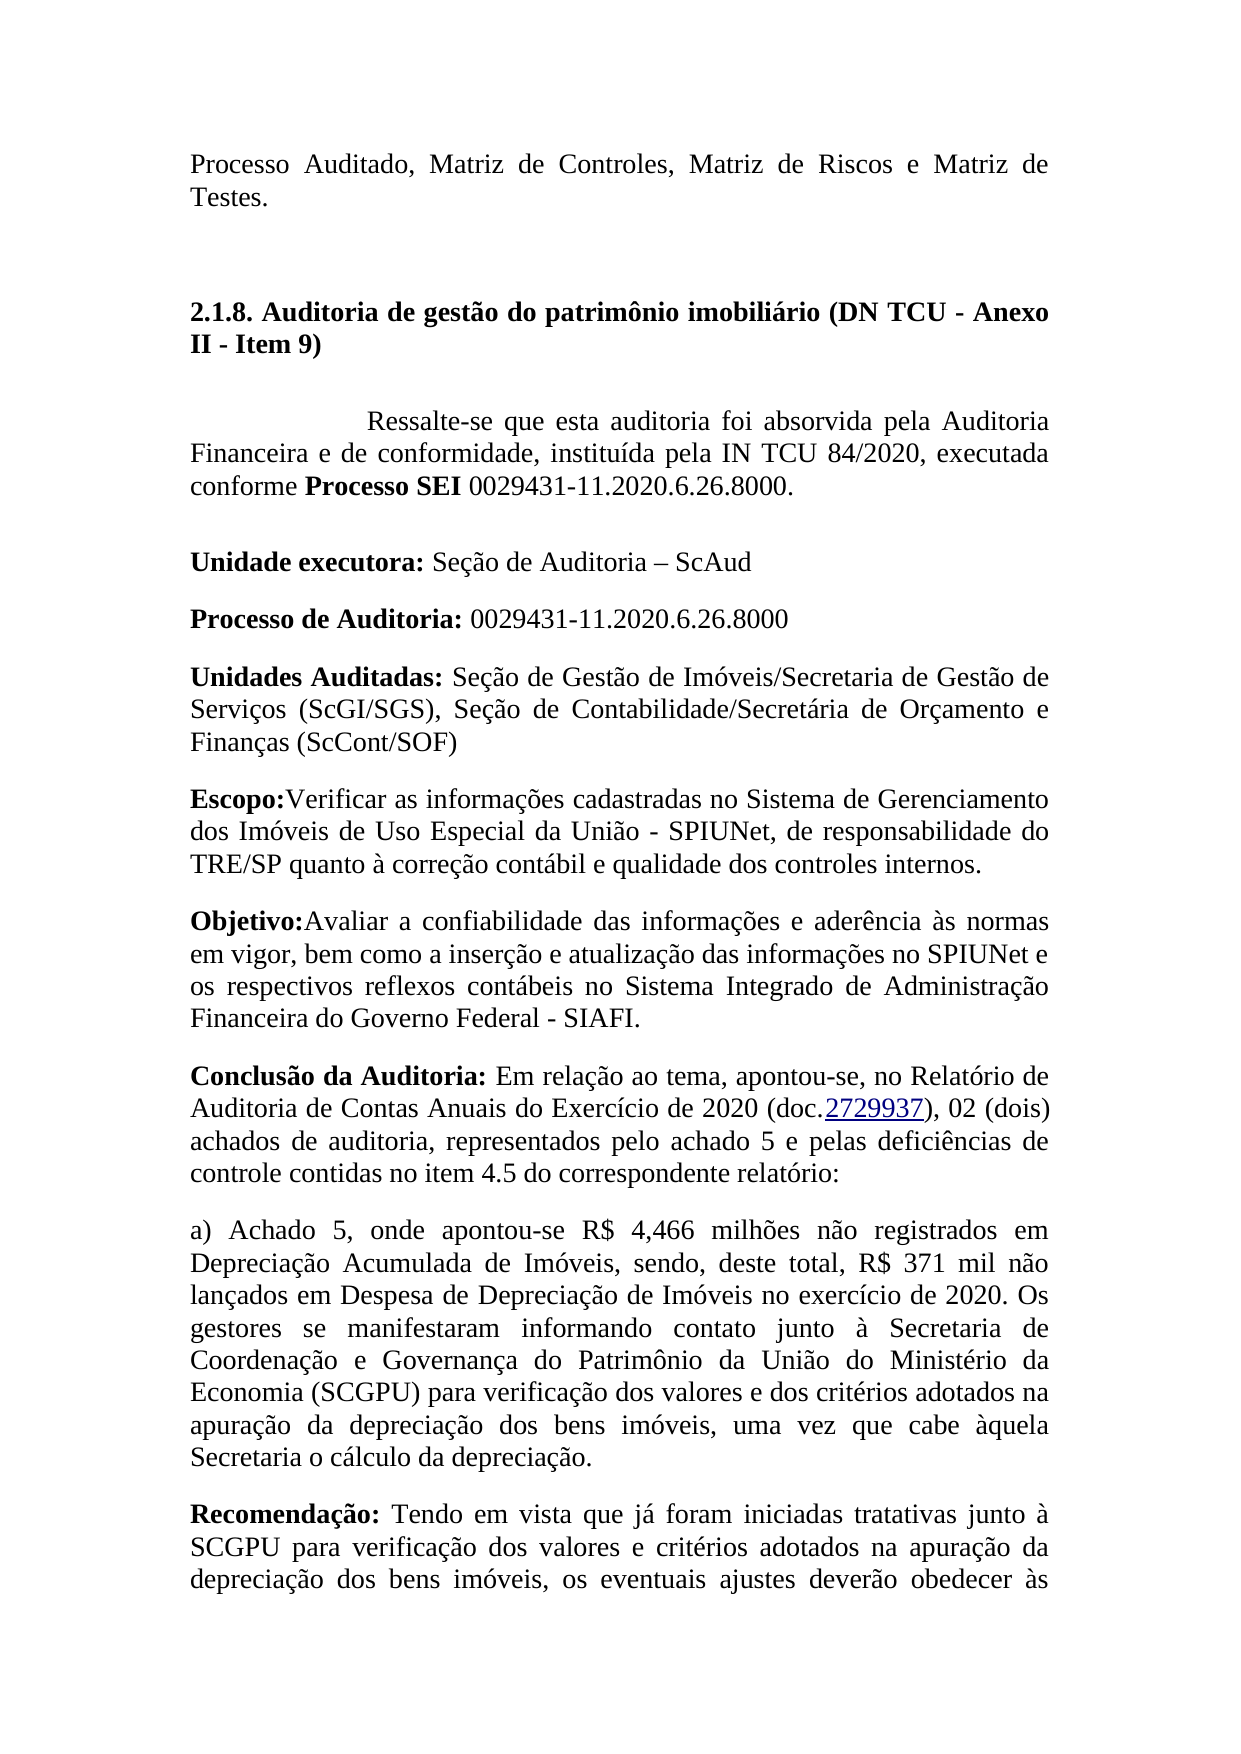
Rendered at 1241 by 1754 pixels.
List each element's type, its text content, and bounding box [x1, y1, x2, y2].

text Unidades Auditadas: Seção de Gestão de Imóveis/Secretaria de Gestão de Serviços (ScGI/SGS), Seção de Contabilidade/Secretária de Orçamento e Finanças (ScCont/SOF) [190, 660, 1051, 757]
text Conclusão da Auditoria: Em relação ao tema, apontou-se, no Relatório de Auditoria de Contas Anuais do Exercício de 2020 (doc.2729937), 02 (dois) achados de auditoria, representados pelo achado 5 e pelas deficiências de controle contidas no item 4.5 do correspondente relatório: [190, 1059, 1051, 1188]
text Processo de Auditoria: 0029431-11.2020.6.26.8000 [190, 602, 1051, 635]
text Escopo:Verificar as informações cadastradas no Sistema de Gerenciamento dos Imóveis de Uso Especial da União - SPIUNet, de responsabilidade do TRE/SP quanto à correção contábil e qualidade dos controles internos. [190, 782, 1051, 879]
text Objetivo:Avaliar a confiabilidade das informações e aderência às normas em vigor, bem como a inserção e atualização das informações no SPIUNet e os respectivos reflexos contábeis no Sistema Integrado de Administração Financeira do Governo Federal - SIAFI. [190, 904, 1051, 1034]
text 2.1.8. Auditoria de gestão do patrimônio imobiliário (DN TCU - Anexo II - Item 9) [190, 295, 1051, 359]
text Processo Auditado, Matriz de Controles, Matriz de Riscos e Matriz de Testes. [190, 148, 1051, 212]
text Recomendação: Tendo em vista que já foram iniciadas tratativas junto à SCGPU para verificação dos valores e critérios adotados na apuração da depreciação dos bens imóveis, os eventuais ajustes deverão obedecer às [190, 1498, 1051, 1595]
text a) Achado 5, onde apontou-se R$ 4,466 milhões não registrados em Depreciação Acumulada de Imóveis, sendo, deste total, R$ 371 mil não lançados em Despesa de Depreciação de Imóveis no exercício de 2020. Os gestores se manifestaram informando contato junto à Secretaria de Coordenação e Governança do Patrimônio da União do Ministério da Economia (SCGPU) para verificação dos valores e dos critérios adotados na apuração da depreciação dos bens imóveis, uma vez que cabe àquela Secretaria o cálculo da depreciação. [190, 1213, 1051, 1473]
text Ressalte-se que esta auditoria foi absorvida pela Auditoria Financeira e de conformidade, instituída pela IN TCU 84/2020, executada conforme Processo SEI 0029431-11.2020.6.26.8000. [190, 404, 1051, 501]
text Unidade executora: Seção de Auditoria – ScAud [190, 545, 1051, 577]
